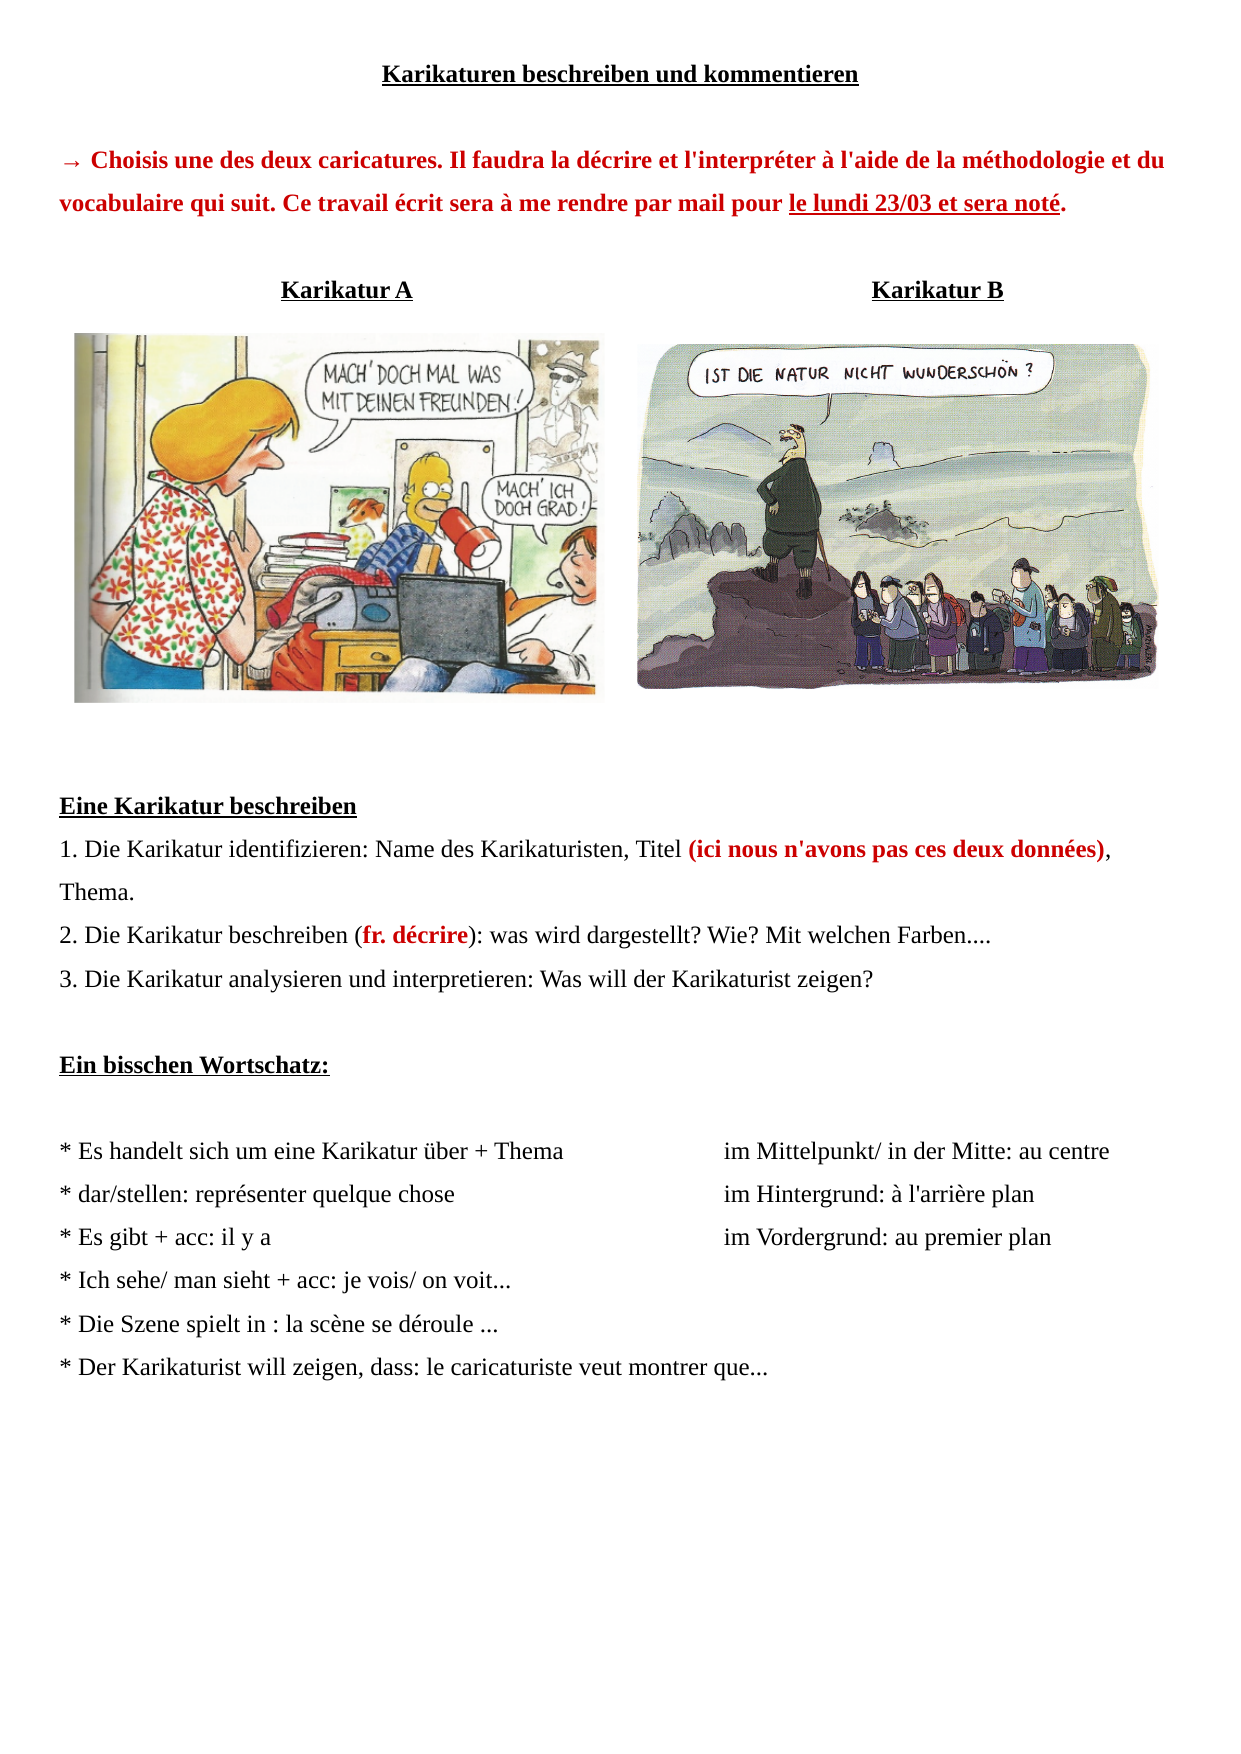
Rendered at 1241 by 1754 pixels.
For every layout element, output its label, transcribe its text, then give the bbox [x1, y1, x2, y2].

picture [74, 333, 605, 705]
text * dar/stellen: représenter quelque chose im Hintergrund: à l'arrière plan [59, 1179, 1181, 1208]
text 2. Die Karikatur beschreiben (fr. décrire): was wird dargestellt? Wie? Mit welchen Farben.... [59, 921, 1181, 949]
text * Die Szene spielt in : la scène se déroule ... [59, 1309, 1181, 1337]
text Ein bisschen Wortschatz: [59, 1050, 1181, 1079]
text Karikatur A Karikatur B [59, 275, 1181, 303]
text * Ich sehe/ man sieht + acc: je vois/ on voit... [59, 1266, 1181, 1294]
text Eine Karikatur beschreiben [59, 791, 1181, 820]
text Karikaturen beschreiben und kommentieren [59, 59, 1181, 88]
text * Es handelt sich um eine Karikatur über + Thema im Mittelpunkt/ in der Mitte: au centre [59, 1136, 1181, 1165]
text * Es gibt + acc: il y a im Vordergrund: au premier plan [59, 1222, 1181, 1251]
text 3. Die Karikatur analysieren und interpretieren: Was will der Karikaturist zeigen? [59, 964, 1181, 992]
picture [637, 344, 1159, 689]
text → Choisis une des deux caricatures. Il faudra la décrire et l'interpréter à l'aide de la méthodologie et du vocabulaire qui suit. Ce travail écrit sera à me rendre par mail pour le lundi 23/03 et sera noté. [59, 145, 1181, 217]
text 1. Die Karikatur identifizieren: Name des Karikaturisten, Titel (ici nous n'avons pas ces deux données), Thema. [59, 834, 1181, 906]
text * Der Karikaturist will zeigen, dass: le caricaturiste veut montrer que... [59, 1352, 1181, 1381]
